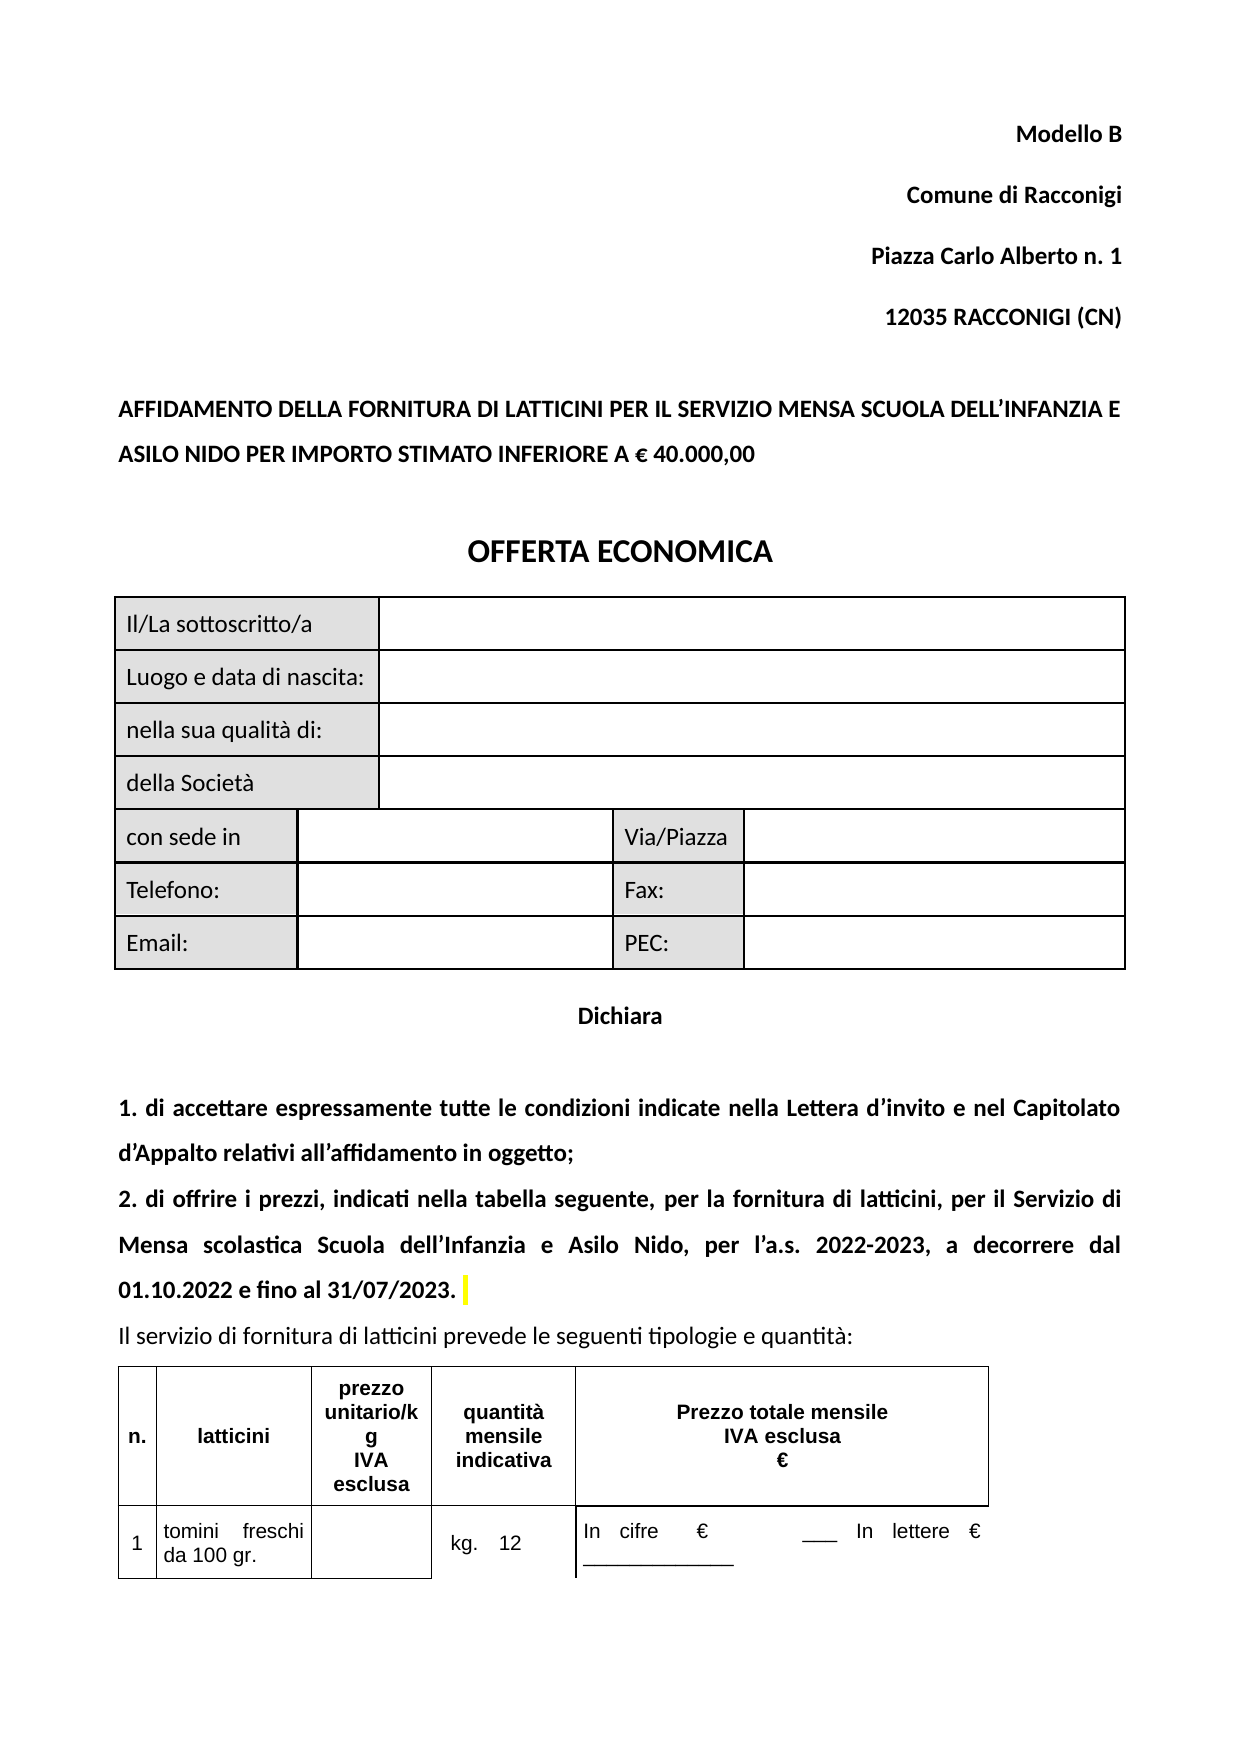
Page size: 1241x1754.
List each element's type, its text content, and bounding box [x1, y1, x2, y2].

table_cell con sede in [116, 810, 296, 861]
text Piazza Carlo Alberto n. 1 [118, 240, 1122, 271]
table_cell [745, 917, 1124, 968]
text 1. di accettare espressamente tutte le condizioni indicate nella Lettera d’invito e nel Capitolato d’Appalto relativi all’affidamento in oggetto; [118, 1092, 1122, 1168]
text Dichiara [118, 1000, 1122, 1031]
text OFFERTA ECONOMICA [118, 530, 1122, 571]
table_cell PEC: [614, 917, 743, 968]
table_cell [299, 917, 612, 968]
table_cell della Società [116, 757, 378, 808]
table_header n. [119, 1367, 156, 1505]
table_cell [745, 864, 1124, 914]
table_cell tomini freschi da 100 gr. [157, 1506, 311, 1578]
text AFFIDAMENTO DELLA FORNITURA DI LATTICINI PER IL SERVIZIO MENSA SCUOLA DELL’INFANZIA E ASILO NIDO PER IMPORTO STIMATO INFERIORE A € 40.000,00 [118, 393, 1122, 469]
table_cell Email: [116, 917, 296, 968]
table_cell [380, 757, 1124, 808]
table_header quantità mensile indicativa [432, 1367, 575, 1505]
table_cell kg. [432, 1506, 491, 1578]
table_cell [380, 704, 1124, 755]
table_header latticini [157, 1367, 311, 1505]
table_cell [380, 651, 1124, 702]
table_cell In cifre € ___ In lettere € _____________ [577, 1507, 989, 1578]
table_cell Telefono: [116, 864, 296, 914]
table_header [380, 598, 1124, 649]
table_cell nella sua qualità di: [116, 704, 378, 755]
text Il servizio di fornitura di latticini prevede le seguenti tipologie e quantità: [118, 1320, 1122, 1351]
text 2. di offrire i prezzi, indicati nella tabella seguente, per la fornitura di latticini, per il Servizio di Mensa scolastica Scuola dell’Infanzia e Asilo Nido, per l’a.s. 2022-2023, a decorrere dal 01.10.2022 e fino al 31/07/2023. [118, 1183, 1122, 1305]
table_header Il/La sottoscritto/a [116, 598, 378, 649]
table_cell 1 [119, 1506, 156, 1578]
text 12035 RACCONIGI (CN) [118, 301, 1122, 332]
table_header prezzo unitario/kg IVA esclusa [312, 1367, 431, 1505]
table_cell [745, 810, 1124, 861]
table_cell [312, 1506, 431, 1578]
table_cell [299, 810, 612, 861]
table_cell Via/Piazza [614, 810, 743, 861]
text Modello B [118, 118, 1122, 149]
table_cell Luogo e data di nascita: [116, 651, 378, 702]
table_cell [299, 864, 612, 914]
text Comune di Racconigi [118, 179, 1122, 210]
table_cell 12 [491, 1506, 575, 1578]
table_cell Fax: [614, 864, 743, 914]
table_header Prezzo totale mensile IVA esclusa € [576, 1367, 988, 1505]
